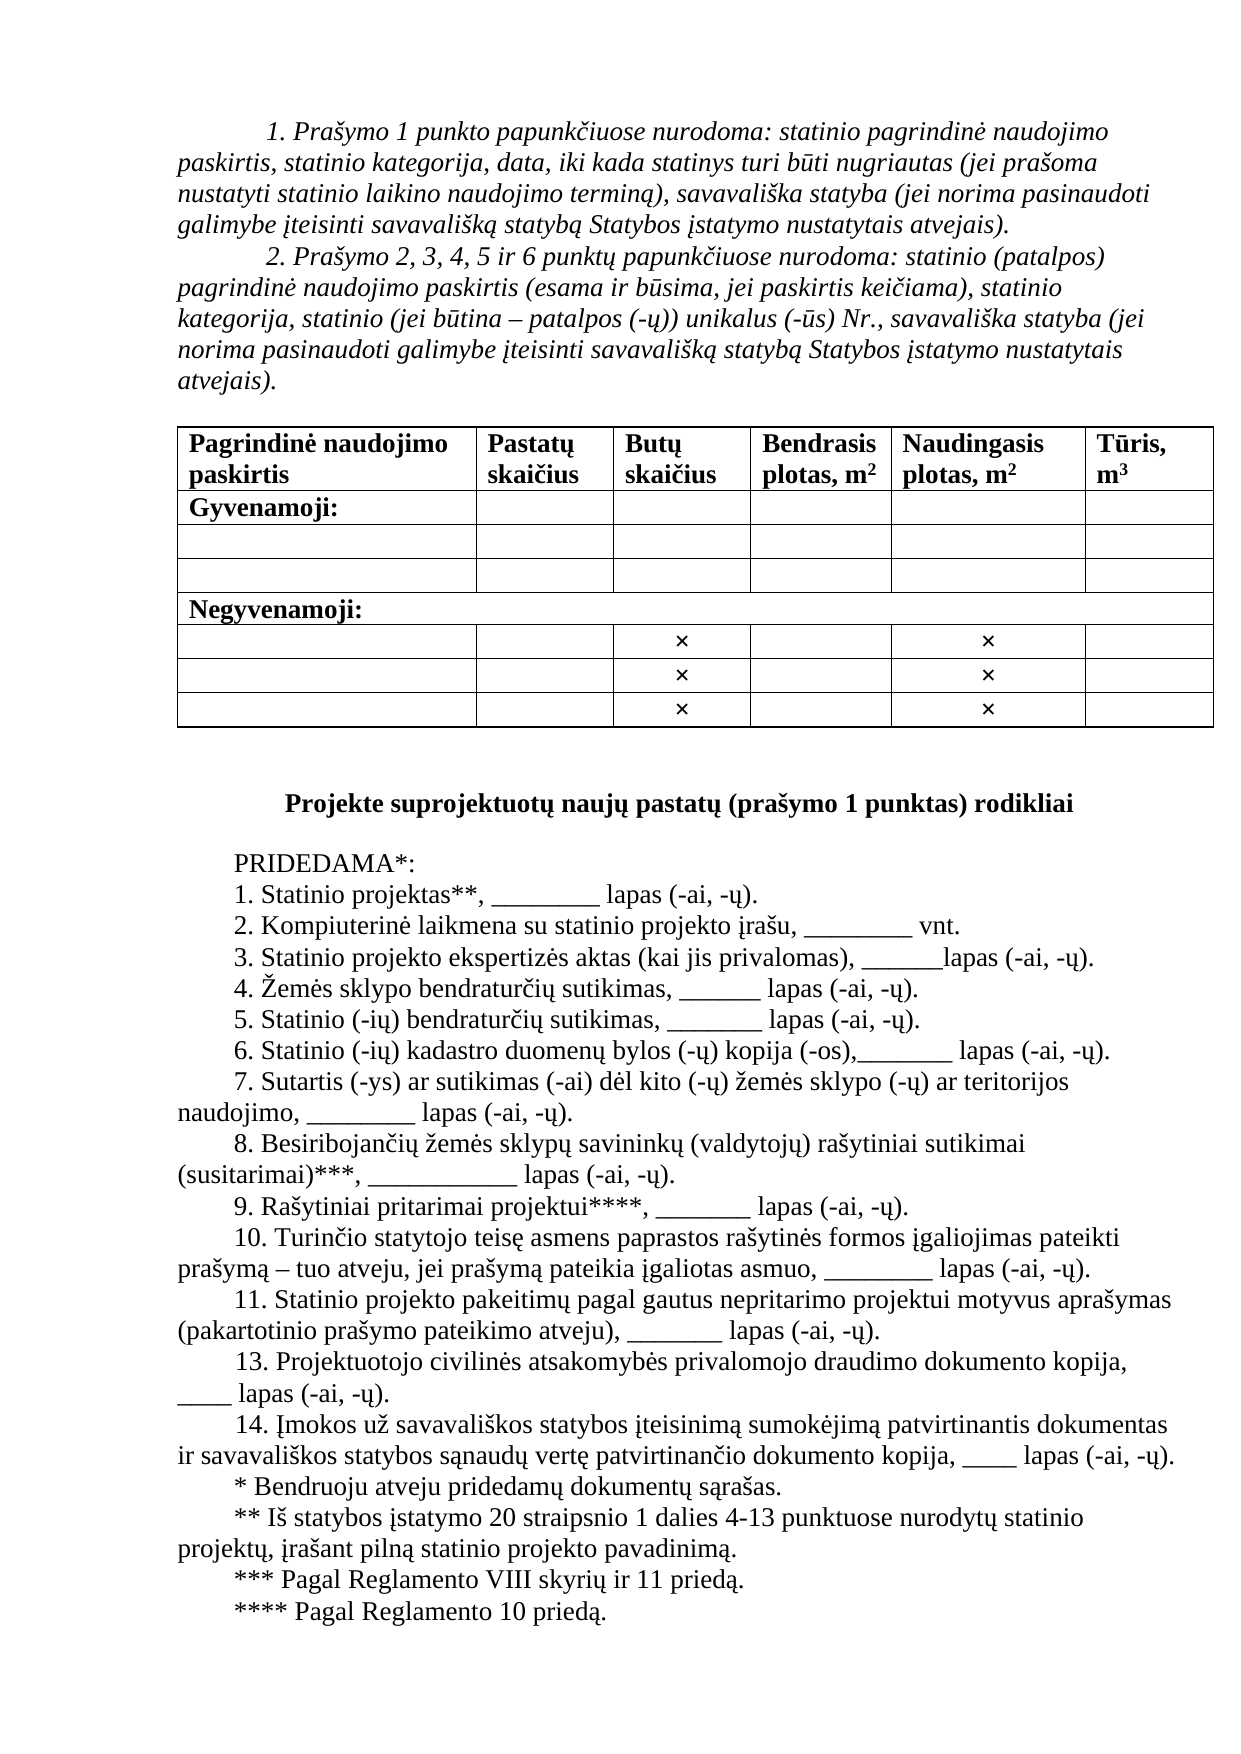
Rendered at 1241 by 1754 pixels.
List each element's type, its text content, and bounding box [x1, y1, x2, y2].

text 2. Prašymo 2, 3, 4, 5 ir 6 punktų papunkčiuose nurodoma: statinio (patalpos) pagrindinė naudojimo paskirtis (esama ir būsima, jei paskirtis keičiama), statinio kategorija, statinio (jei būtina – patalpos (-ų)) unikalus (-ūs) Nr., savavališka statyba (jei norima pasinaudoti galimybe įteisinti savavališką statybą Statybos įstatymo nustatytais atvejais). [177, 239, 1181, 395]
table_header Pagrindinė naudojimo paskirtis [178, 428, 476, 490]
table_cell [1086, 659, 1213, 692]
table_cell [751, 693, 891, 726]
table_cell [178, 559, 476, 592]
text Projekte suprojektuotų naujų pastatų (prašymo 1 punktas) rodikliai [177, 787, 1181, 818]
table_cell [1086, 559, 1213, 592]
table_cell [1086, 491, 1213, 524]
table_cell × [614, 625, 750, 658]
table_cell [178, 693, 476, 726]
table_cell [751, 659, 891, 692]
text 1. Statinio projektas**, ________ lapas (-ai, -ų). [177, 878, 1181, 909]
text 13. Projektuotojo civilinės atsakomybės privalomojo draudimo dokumento kopija, ____ lapas (-ai, -ų). [177, 1346, 1181, 1408]
table_cell Negyvenamoji: [178, 593, 1213, 624]
table_cell [614, 491, 750, 524]
text 7. Sutartis (-ys) ar sutikimas (-ai) dėl kito (-ų) žemės sklypo (-ų) ar teritorijos naudojimo, ________ lapas (-ai, -ų). [177, 1065, 1181, 1127]
text 8. Besiribojančių žemės sklypų savininkų (valdytojų) rašytiniai sutikimai (susitarimai)***, ___________ lapas (-ai, -ų). [177, 1127, 1181, 1190]
table_cell [178, 525, 476, 558]
table_header Pastatų skaičius [477, 428, 613, 490]
table_header Tūris, m3 [1086, 428, 1213, 490]
table_cell × [892, 659, 1085, 692]
table_cell × [614, 693, 750, 726]
table_cell [892, 559, 1085, 592]
table_cell [614, 525, 750, 558]
table_cell [477, 525, 613, 558]
text * Bendruoju atveju pridedamų dokumentų sąrašas. [177, 1470, 1181, 1501]
table_cell [477, 491, 613, 524]
text 14. Įmokos už savavališkos statybos įteisinimą sumokėjimą patvirtinantis dokumentas ir savavališkos statybos sąnaudų vertę patvirtinančio dokumento kopija, ____ lapas (-ai, -ų). [177, 1408, 1181, 1470]
table_cell [614, 559, 750, 592]
table_cell [477, 659, 613, 692]
table_cell [892, 525, 1085, 558]
text 3. Statinio projekto ekspertizės aktas (kai jis privalomas), ______lapas (-ai, -ų). [177, 941, 1181, 972]
table_cell [751, 491, 891, 524]
table_header Butų skaičius [614, 428, 750, 490]
table_header Bendrasis plotas, m2 [751, 428, 891, 490]
table_cell × [892, 693, 1085, 726]
table_cell [477, 693, 613, 726]
table_header Naudingasis plotas, m2 [892, 428, 1085, 490]
text 1. Prašymo 1 punkto papunkčiuose nurodoma: statinio pagrindinė naudojimo paskirtis, statinio kategorija, data, iki kada statinys turi būti nugriautas (jei prašoma nustatyti statinio laikino naudojimo terminą), savavališka statyba (jei norima pasinaudoti galimybe įteisinti savavališką statybą Statybos įstatymo nustatytais atvejais). [177, 115, 1181, 239]
text 4. Žemės sklypo bendraturčių sutikimas, ______ lapas (-ai, -ų). [177, 972, 1181, 1003]
table_cell × [892, 625, 1085, 658]
text 2. Kompiuterinė laikmena su statinio projekto įrašu, ________ vnt. [177, 909, 1181, 941]
text 5. Statinio (-ių) bendraturčių sutikimas, _______ lapas (-ai, -ų). [177, 1003, 1181, 1034]
table_cell [1086, 525, 1213, 558]
text PRIDEDAMA*: [177, 847, 1181, 878]
text **** Pagal Reglamento 10 priedą. [177, 1595, 1181, 1626]
table_cell [892, 491, 1085, 524]
text 9. Rašytiniai pritarimai projektui****, _______ lapas (-ai, -ų). [177, 1190, 1181, 1221]
text *** Pagal Reglamento VIII skyrių ir 11 priedą. [177, 1563, 1181, 1595]
table_cell [751, 559, 891, 592]
text ** Iš statybos įstatymo 20 straipsnio 1 dalies 4-13 punktuose nurodytų statinio projektų, įrašant pilną statinio projekto pavadinimą. [177, 1501, 1181, 1563]
table_cell [477, 559, 613, 592]
table_cell × [614, 659, 750, 692]
table_cell [751, 625, 891, 658]
table_cell [751, 525, 891, 558]
table_cell [1086, 693, 1213, 726]
table_cell [1086, 625, 1213, 658]
table_cell [178, 625, 476, 658]
text 6. Statinio (-ių) kadastro duomenų bylos (-ų) kopija (-os),_______ lapas (-ai, -ų). [177, 1034, 1181, 1065]
table_cell [477, 625, 613, 658]
table_cell Gyvenamoji: [178, 491, 476, 524]
table_cell [178, 659, 476, 692]
text 11. Statinio projekto pakeitimų pagal gautus nepritarimo projektui motyvus aprašymas (pakartotinio prašymo pateikimo atveju), _______ lapas (-ai, -ų). [177, 1283, 1181, 1346]
text 10. Turinčio statytojo teisę asmens paprastos rašytinės formos įgaliojimas pateikti prašymą – tuo atveju, jei prašymą pateikia įgaliotas asmuo, ________ lapas (-ai, -ų). [177, 1221, 1181, 1283]
